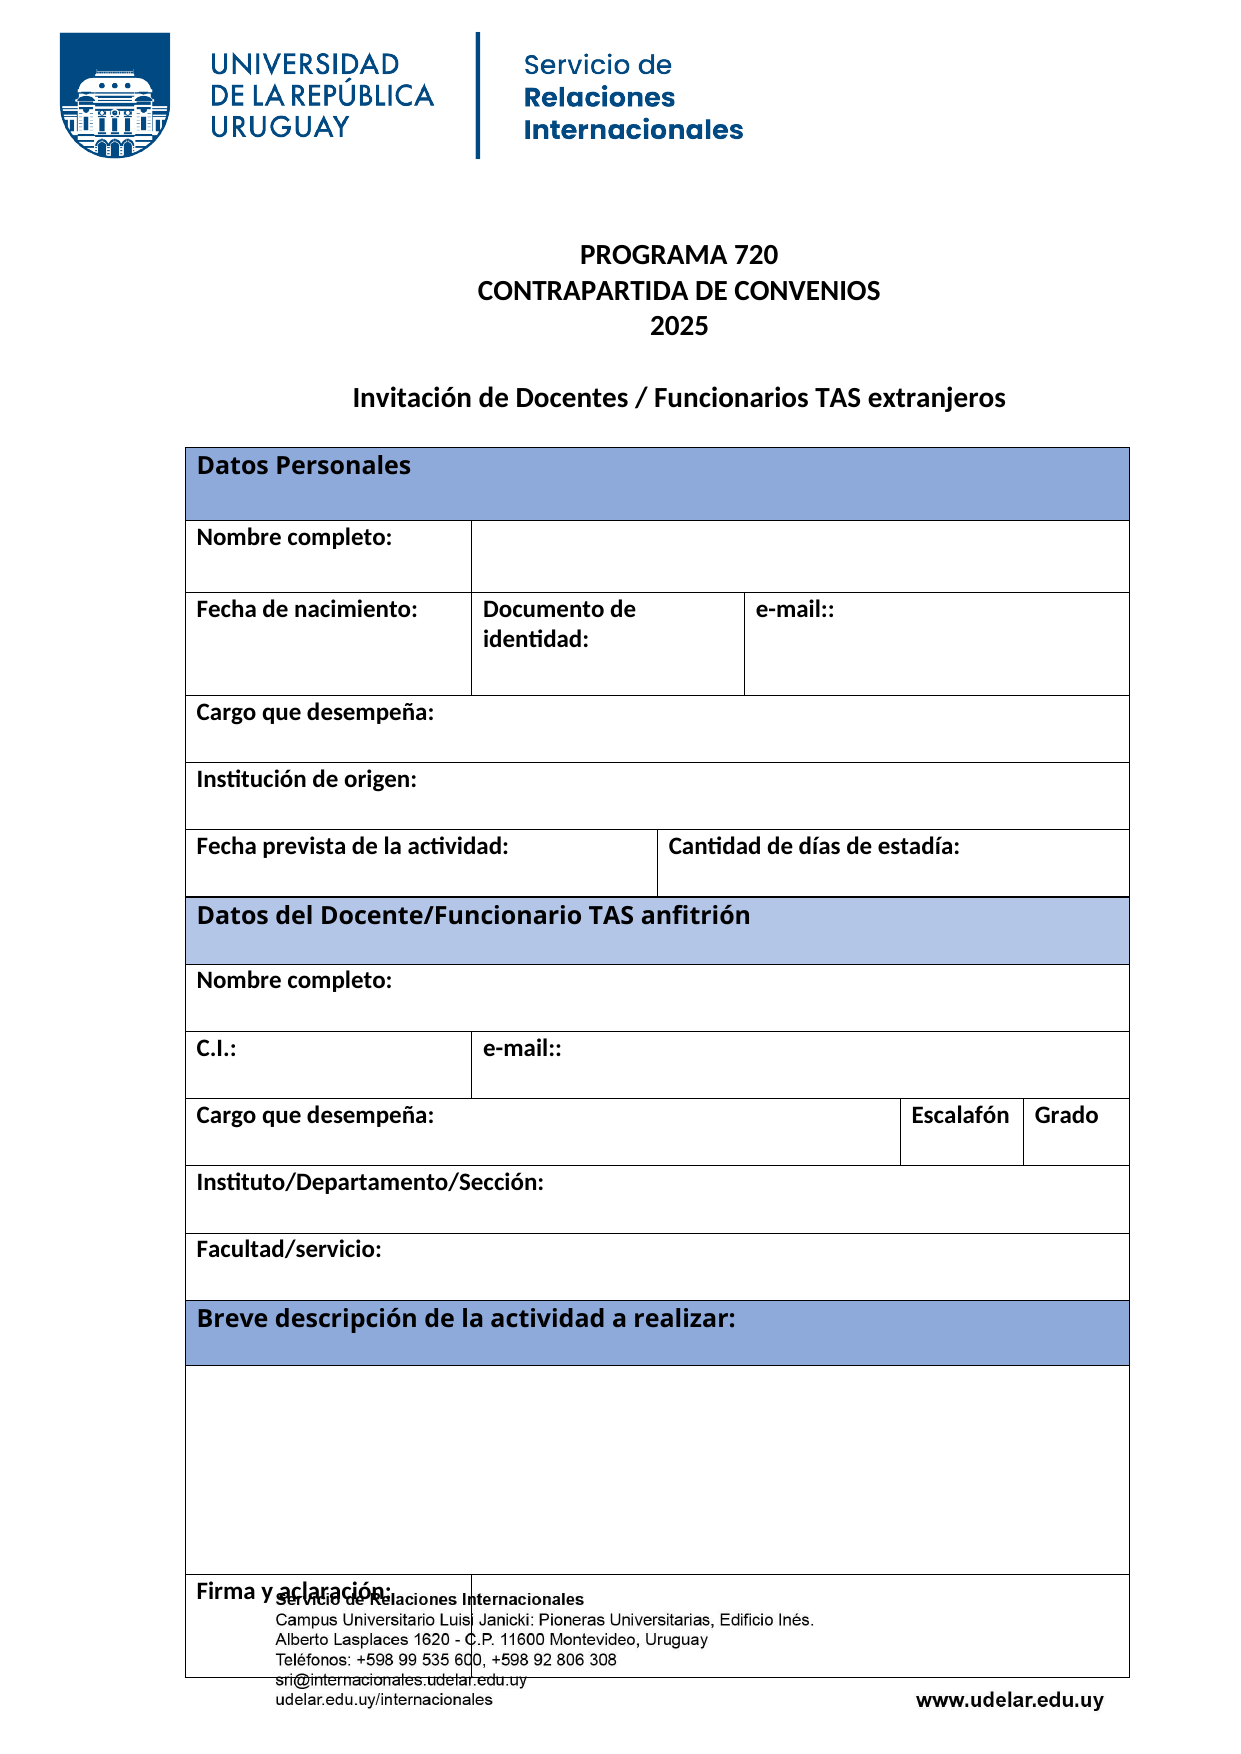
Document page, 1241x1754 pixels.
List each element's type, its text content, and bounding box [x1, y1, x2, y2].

table_cell C.I.: [186, 1032, 471, 1098]
text PROGRAMA 720 [266, 236, 1092, 272]
table_cell Fecha de nacimiento: [186, 593, 471, 695]
table_cell [472, 521, 1129, 592]
table_cell [186, 1366, 1129, 1574]
table_cell Instituto/Departamento/Sección: [186, 1166, 1129, 1232]
table_cell Cantidad de días de estadía: [658, 830, 1129, 896]
table_cell e-mail:: [745, 593, 1129, 695]
table_cell Escalafón [901, 1099, 1023, 1165]
table_cell Fecha prevista de la actividad: [186, 830, 657, 896]
table_cell [472, 1575, 1129, 1677]
text 2025 [266, 307, 1092, 343]
table_cell Firma y aclaración: [186, 1575, 471, 1677]
picture [0, 1551, 1240, 1754]
table_cell Grado [1024, 1099, 1129, 1165]
table_cell Datos del Docente/Funcionario TAS anfitrión [186, 898, 1129, 964]
table_cell Nombre completo: [186, 521, 471, 592]
table_cell Documento de identidad: [472, 593, 744, 695]
table_cell Institución de origen: [186, 763, 1129, 829]
table_cell Facultad/servicio: [186, 1234, 1129, 1299]
table_header Datos Personales [186, 448, 1129, 520]
table_cell Nombre completo: [186, 965, 1129, 1031]
table_cell Cargo que desempeña: [186, 1099, 900, 1165]
table_cell Breve descripción de la actividad a realizar: [186, 1301, 1129, 1365]
text Invitación de Docentes / Funcionarios TAS extranjeros [266, 379, 1092, 414]
table_cell Cargo que desempeña: [186, 696, 1129, 762]
table_cell e-mail:: [472, 1032, 1129, 1098]
text CONTRAPARTIDA DE CONVENIOS [266, 272, 1092, 307]
picture [0, 0, 827, 190]
